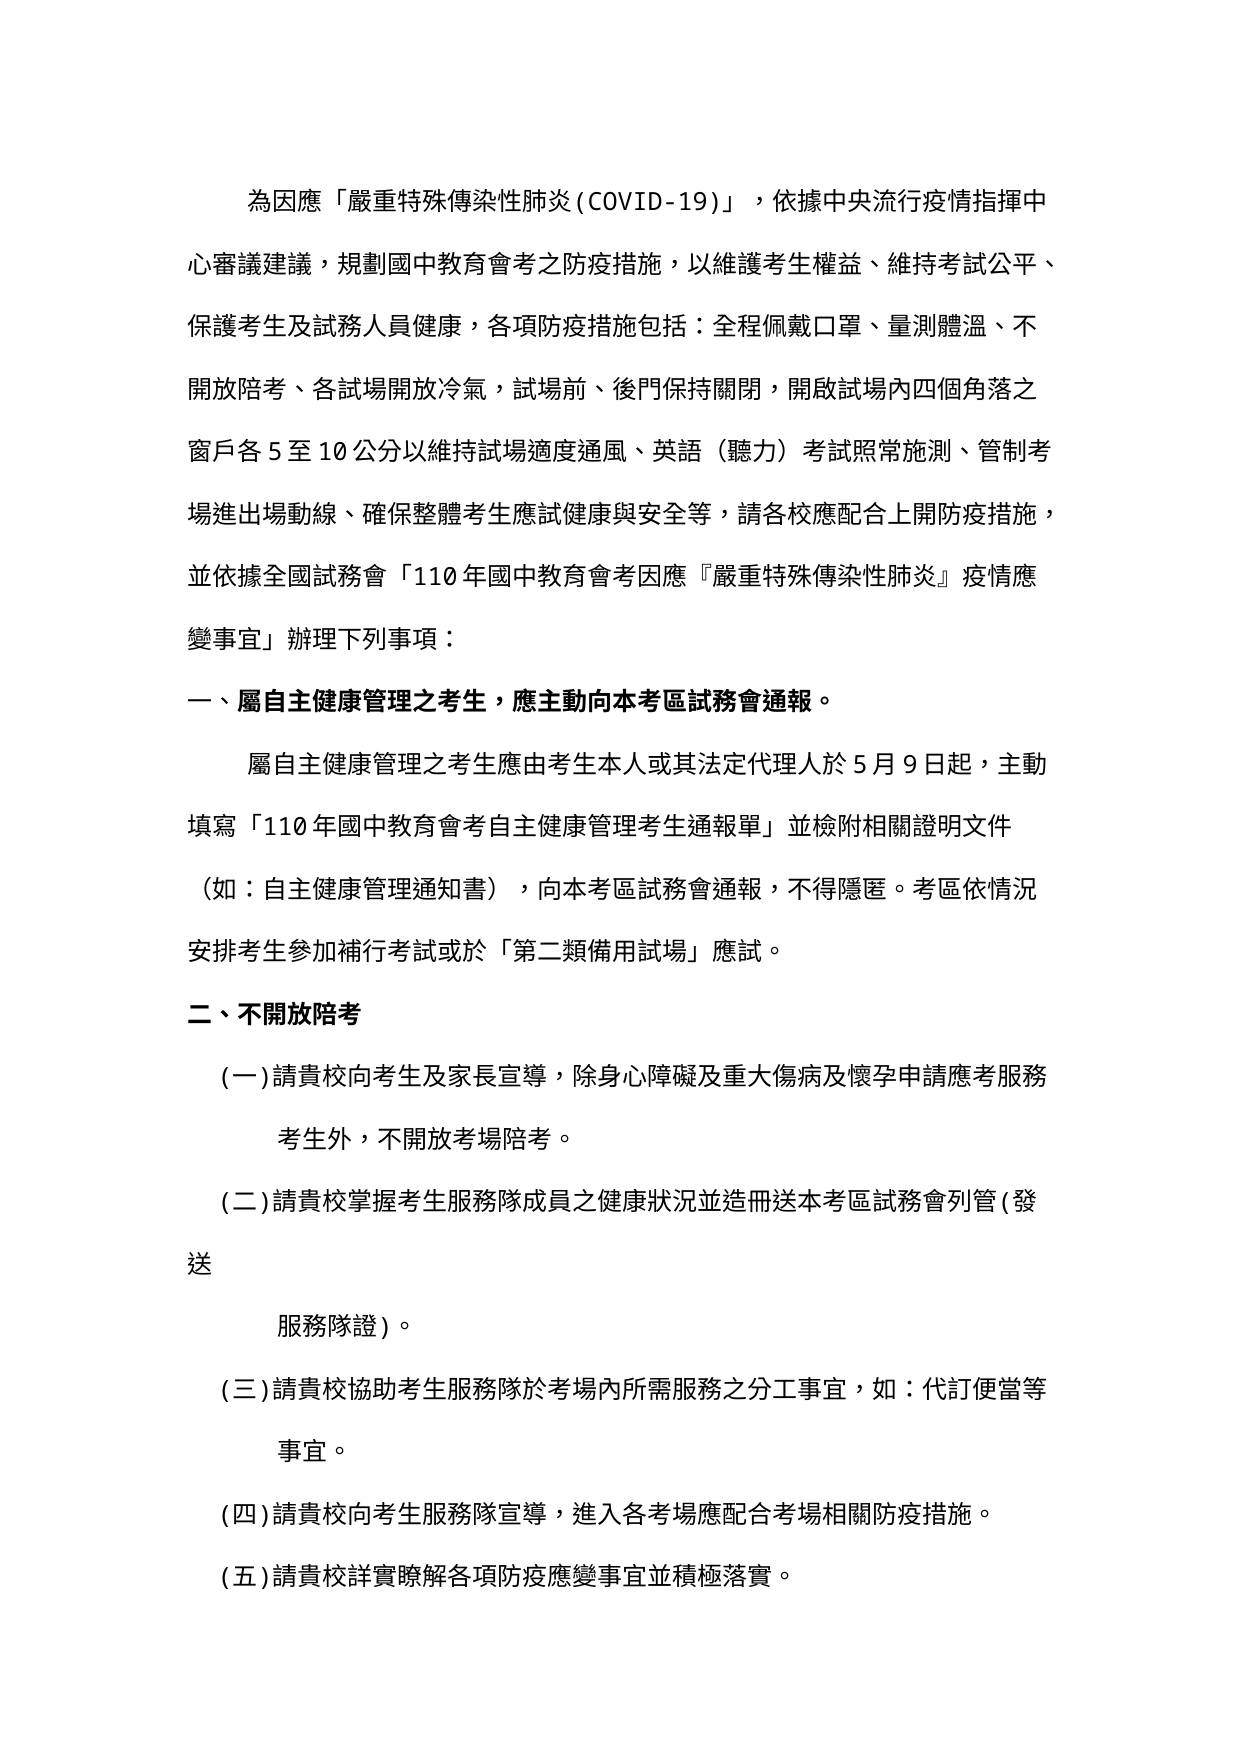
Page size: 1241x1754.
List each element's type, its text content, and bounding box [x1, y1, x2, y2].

text 事宜。 [187, 1408, 1053, 1471]
text 一、屬自主健康管理之考生，應主動向本考區試務會通報。 [187, 658, 1053, 721]
text 服務隊證)。 [187, 1283, 1053, 1346]
text 二、不開放陪考 [187, 971, 1053, 1033]
text 屬自主健康管理之考生應由考生本人或其法定代理人於5月9日起，主動填寫「110年國中教育會考自主健康管理考生通報單」並檢附相關證明文件（如：自主健康管理通知書），向本考區試務會通報，不得隱匿。考區依情況安排考生參加補行考試或於「第二類備用試場」應試。 [187, 721, 1053, 971]
text 為因應「嚴重特殊傳染性肺炎(COVID-19)」，依據中央流行疫情指揮中心審議建議，規劃國中教育會考之防疫措施，以維護考生權益、維持考試公平、保護考生及試務人員健康，各項防疫措施包括：全程佩戴口罩、量測體溫、不開放陪考、各試場開放冷氣，試場前、後門保持關閉，開啟試場內四個角落之窗戶各5至10公分以維持試場適度通風、英語（聽力）考試照常施測、管制考場進出場動線、確保整體考生應試健康與安全等，請各校應配合上開防疫措施，並依據全國試務會「110年國中教育會考因應『嚴重特殊傳染性肺炎』疫情應變事宜」辦理下列事項： [187, 158, 1053, 658]
text (四)請貴校向考生服務隊宣導，進入各考場應配合考場相關防疫措施。 [187, 1471, 1053, 1533]
text (二)請貴校掌握考生服務隊成員之健康狀況並造冊送本考區試務會列管(發送 [187, 1158, 1053, 1283]
text (三)請貴校協助考生服務隊於考場內所需服務之分工事宜，如：代訂便當等 [187, 1346, 1053, 1408]
text (一)請貴校向考生及家長宣導，除身心障礙及重大傷病及懷孕申請應考服務 [187, 1033, 1053, 1096]
text (五)請貴校詳實瞭解各項防疫應變事宜並積極落實。 [187, 1533, 1053, 1596]
text 考生外，不開放考場陪考。 [187, 1096, 1053, 1158]
